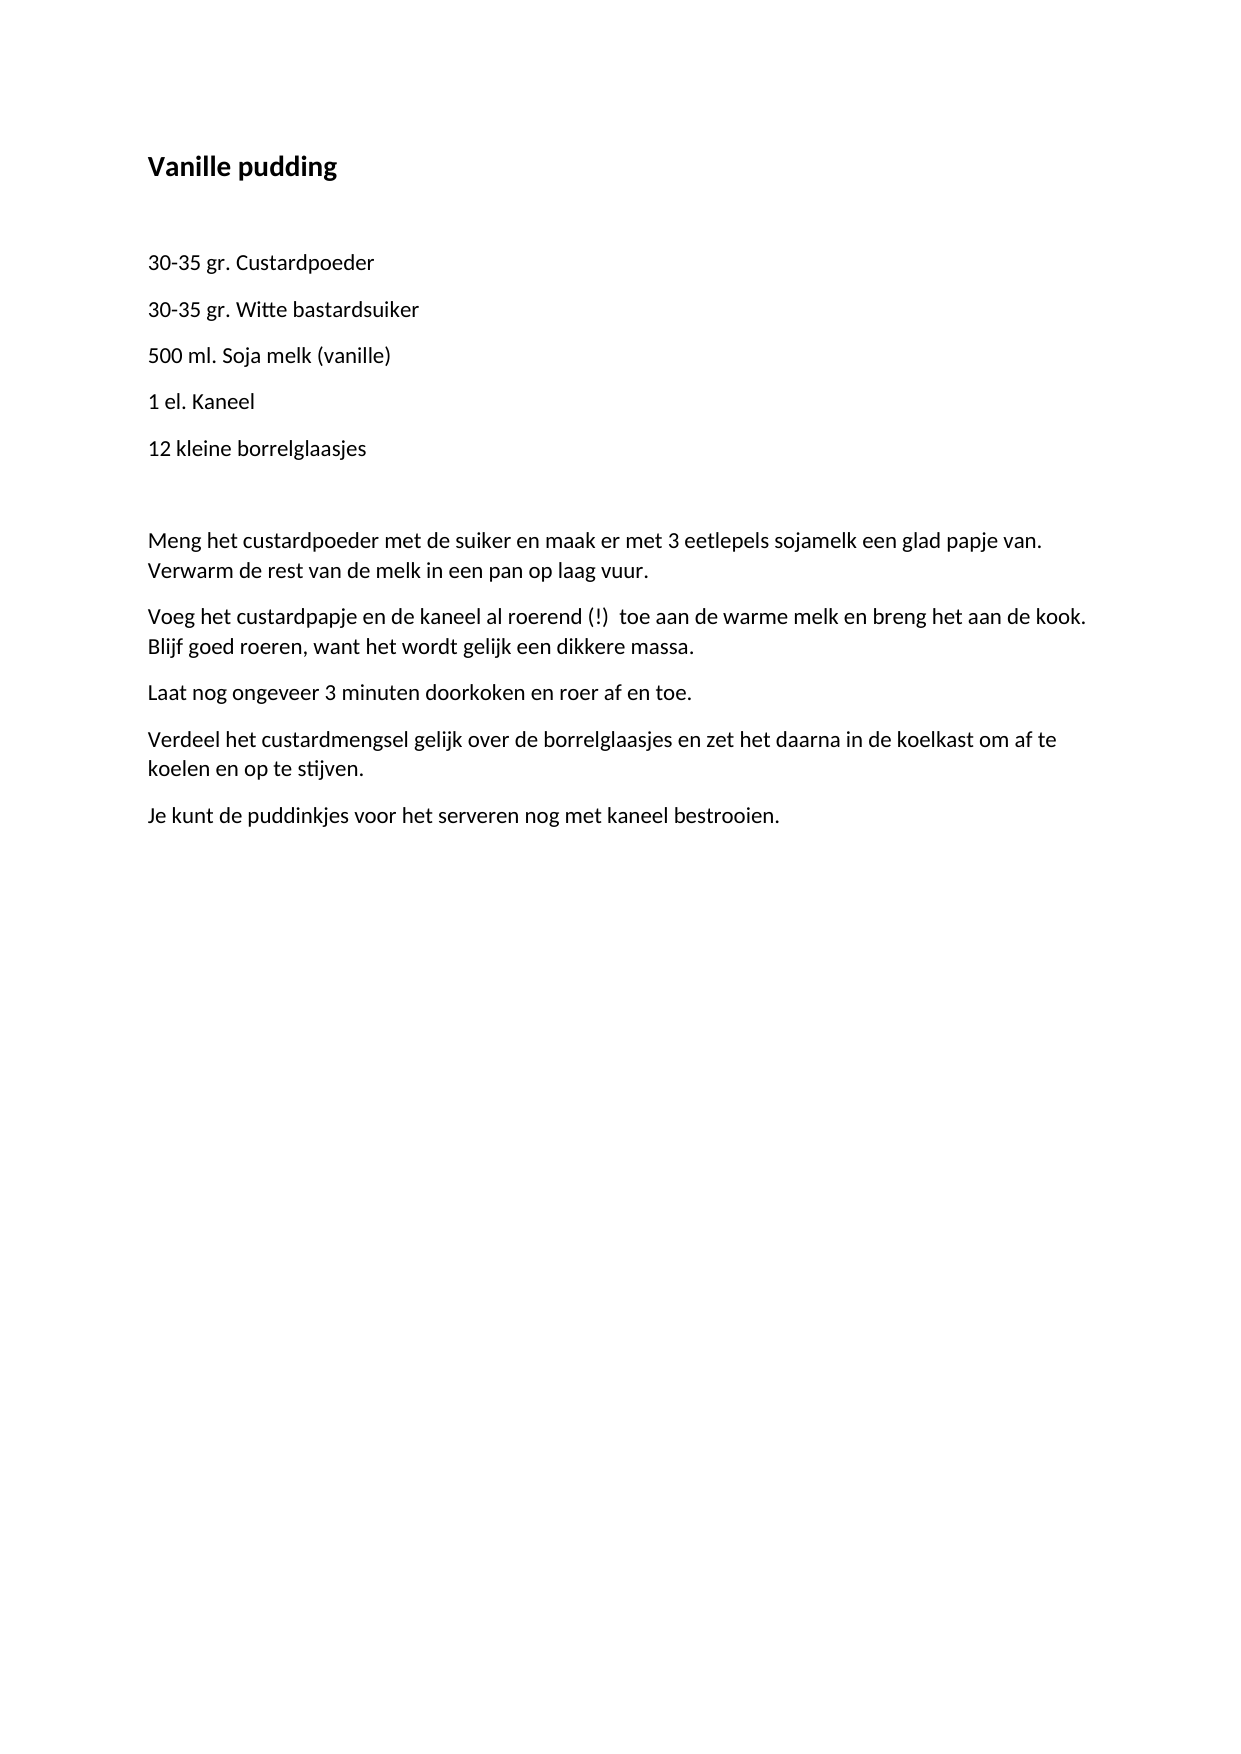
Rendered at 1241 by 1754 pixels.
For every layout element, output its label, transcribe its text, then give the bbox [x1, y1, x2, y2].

text 1 el. Kaneel [148, 387, 1093, 415]
text 500 ml. Soja melk (vanille) [148, 341, 1093, 369]
text Laat nog ongeveer 3 minuten doorkoken en roer af en toe. [148, 678, 1093, 707]
text 12 kleine borrelglaasjes [148, 434, 1093, 462]
text 30-35 gr. Witte bastardsuiker [148, 295, 1093, 323]
text Vanille pudding [148, 148, 1093, 183]
text Voeg het custardpapje en de kaneel al roerend (!) toe aan de warme melk en breng het aan de kook. Blijf goed roeren, want het wordt gelijk een dikkere massa. [148, 602, 1093, 660]
text Verdeel het custardmengsel gelijk over de borrelglaasjes en zet het daarna in de koelkast om af te koelen en op te stijven. [148, 725, 1093, 783]
text Je kunt de puddinkjes voor het serveren nog met kaneel bestrooien. [148, 801, 1093, 829]
text Meng het custardpoeder met de suiker en maak er met 3 eetlepels sojamelk een glad papje van. Verwarm de rest van de melk in een pan op laag vuur. [148, 526, 1093, 584]
text 30-35 gr. Custardpoeder [148, 248, 1093, 276]
